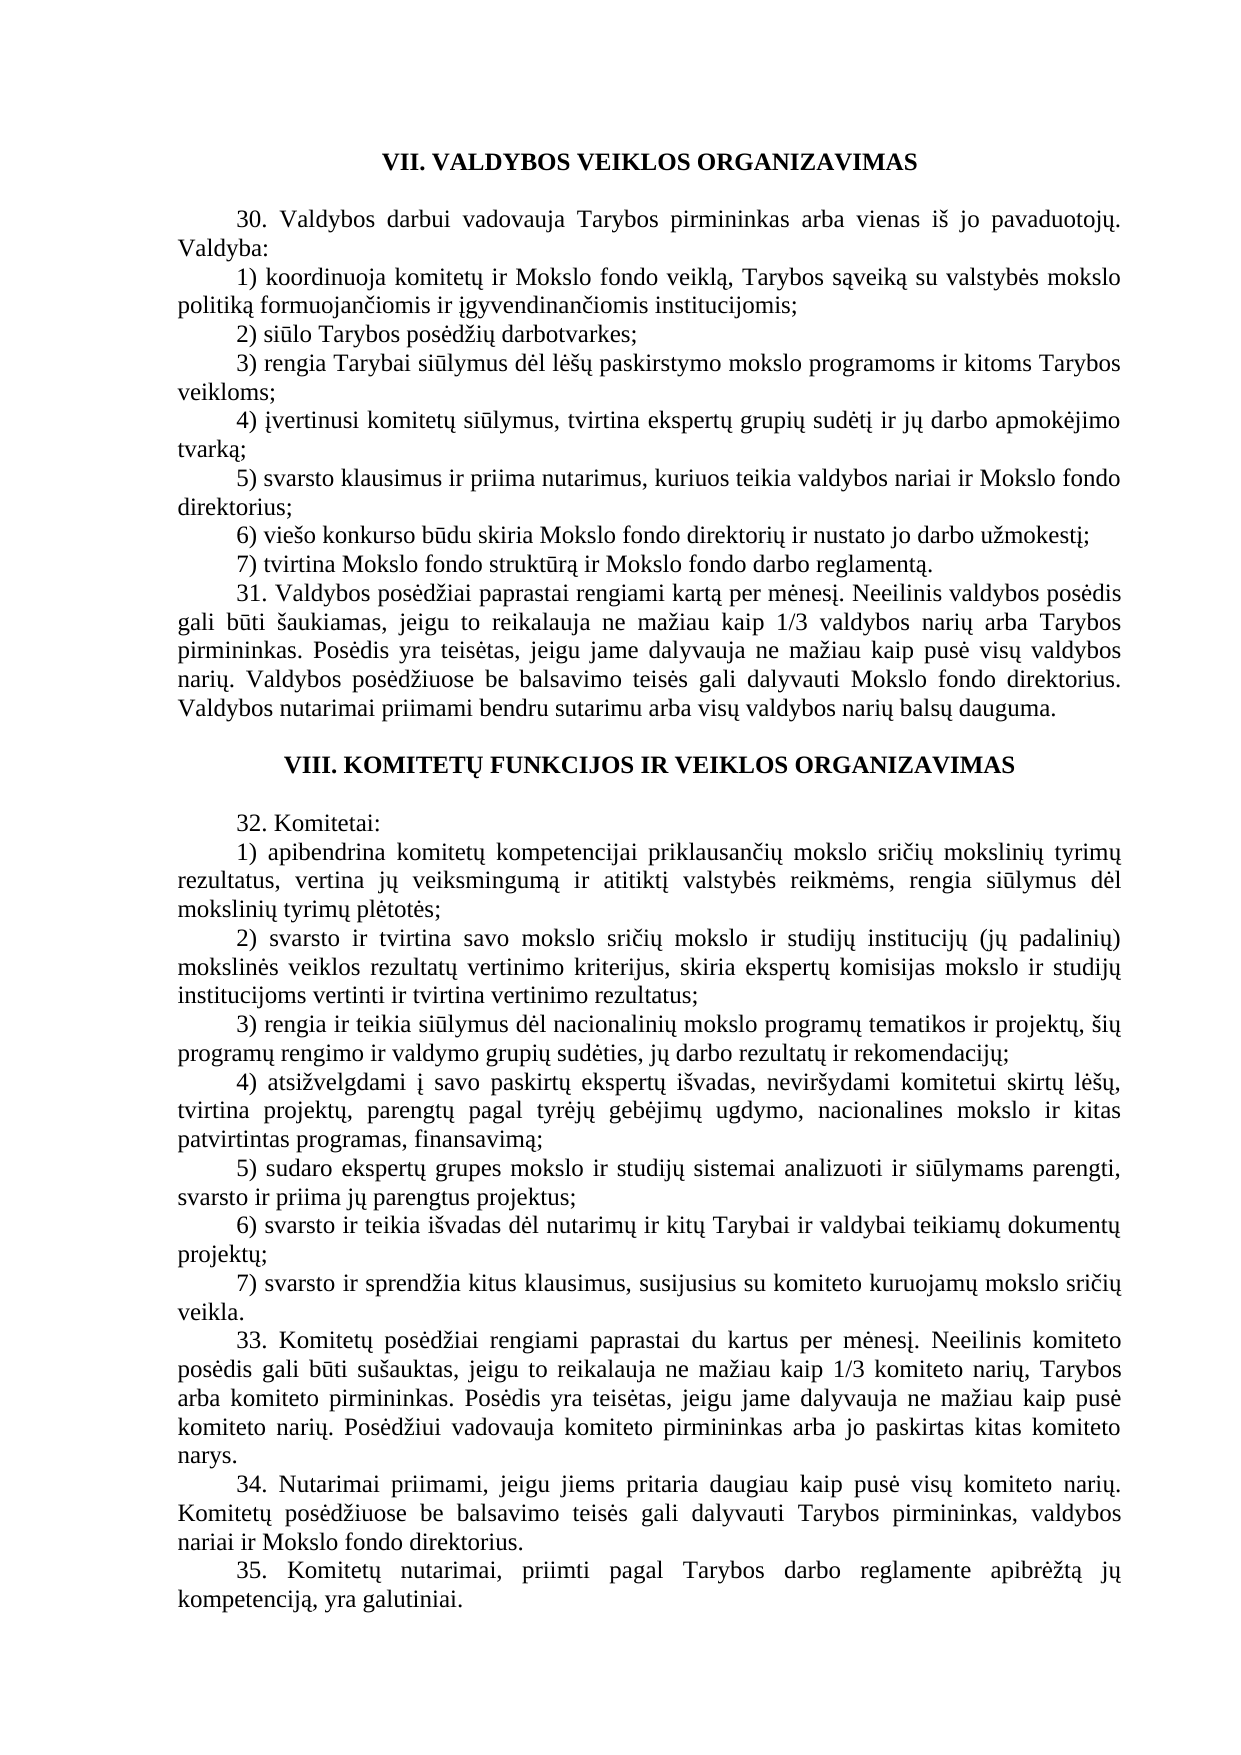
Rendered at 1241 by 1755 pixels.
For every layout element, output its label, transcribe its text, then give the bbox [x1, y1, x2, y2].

text 6) viešo konkurso būdu skiria Mokslo fondo direktorių ir nustato jo darbo užmokestį; [177, 521, 1122, 549]
text 5) svarsto klausimus ir priima nutarimus, kuriuos teikia valdybos nariai ir Mokslo fondo direktorius; [177, 463, 1122, 521]
text 31. Valdybos posėdžiai paprastai rengiami kartą per mėnesį. Neeilinis valdybos posėdis gali būti šaukiamas, jeigu to reikalauja ne mažiau kaip 1/3 valdybos narių arba Tarybos pirmininkas. Posėdis yra teisėtas, jeigu jame dalyvauja ne mažiau kaip pusė visų valdybos narių. Valdybos posėdžiuose be balsavimo teisės gali dalyvauti Mokslo fondo direktorius. Valdybos nutarimai priimami bendru sutarimu arba visų valdybos narių balsų dauguma. [177, 578, 1122, 722]
text 3) rengia ir teikia siūlymus dėl nacionalinių mokslo programų tematikos ir projektų, šių programų rengimo ir valdymo grupių sudėties, jų darbo rezultatų ir rekomendacijų; [177, 1009, 1122, 1067]
text 32. Komitetai: [177, 808, 1122, 837]
text 7) tvirtina Mokslo fondo struktūrą ir Mokslo fondo darbo reglamentą. [177, 549, 1122, 578]
text 2) siūlo Tarybos posėdžių darbotvarkes; [177, 319, 1122, 348]
text 1) apibendrina komitetų kompetencijai priklausančių mokslo sričių mokslinių tyrimų rezultatus, vertina jų veiksmingumą ir atitiktį valstybės reikmėms, rengia siūlymus dėl mokslinių tyrimų plėtotės; [177, 837, 1122, 923]
text 7) svarsto ir sprendžia kitus klausimus, susijusius su komiteto kuruojamų mokslo sričių veikla. [177, 1268, 1122, 1326]
text 35. Komitetų nutarimai, priimti pagal Tarybos darbo reglamente apibrėžtą jų kompetenciją, yra galutiniai. [177, 1556, 1122, 1613]
text 2) svarsto ir tvirtina savo mokslo sričių mokslo ir studijų institucijų (jų padalinių) mokslinės veiklos rezultatų vertinimo kriterijus, skiria ekspertų komisijas mokslo ir studijų institucijoms vertinti ir tvirtina vertinimo rezultatus; [177, 923, 1122, 1009]
text 4) įvertinusi komitetų siūlymus, tvirtina ekspertų grupių sudėtį ir jų darbo apmokėjimo tvarką; [177, 406, 1122, 463]
text VIII. komitetų FUNKCIJOS IR VEIKLOS organizavimas [177, 751, 1122, 779]
text 34. Nutarimai priimami, jeigu jiems pritaria daugiau kaip pusė visų komiteto narių. Komitetų posėdžiuose be balsavimo teisės gali dalyvauti Tarybos pirmininkas, valdybos nariai ir Mokslo fondo direktorius. [177, 1469, 1122, 1556]
text VII. Valdybos VEIKLOS organizavimas [177, 147, 1122, 176]
text 33. Komitetų posėdžiai rengiami paprastai du kartus per mėnesį. Neeilinis komiteto posėdis gali būti sušauktas, jeigu to reikalauja ne mažiau kaip 1/3 komiteto narių, Tarybos arba komiteto pirmininkas. Posėdis yra teisėtas, jeigu jame dalyvauja ne mažiau kaip pusė komiteto narių. Posėdžiui vadovauja komiteto pirmininkas arba jo paskirtas kitas komiteto narys. [177, 1326, 1122, 1469]
text 3) rengia Tarybai siūlymus dėl lėšų paskirstymo mokslo programoms ir kitoms Tarybos veikloms; [177, 348, 1122, 406]
text 30. Valdybos darbui vadovauja Tarybos pirmininkas arba vienas iš jo pavaduotojų. Valdyba: [177, 204, 1122, 262]
text 4) atsižvelgdami į savo paskirtų ekspertų išvadas, neviršydami komitetui skirtų lėšų, tvirtina projektų, parengtų pagal tyrėjų gebėjimų ugdymo, nacionalines mokslo ir kitas patvirtintas programas, finansavimą; [177, 1067, 1122, 1153]
text 6) svarsto ir teikia išvadas dėl nutarimų ir kitų Tarybai ir valdybai teikiamų dokumentų projektų; [177, 1211, 1122, 1268]
text 1) koordinuoja komitetų ir Mokslo fondo veiklą, Tarybos sąveiką su valstybės mokslo politiką formuojančiomis ir įgyvendinančiomis institucijomis; [177, 262, 1122, 319]
text 5) sudaro ekspertų grupes mokslo ir studijų sistemai analizuoti ir siūlymams parengti, svarsto ir priima jų parengtus projektus; [177, 1153, 1122, 1211]
